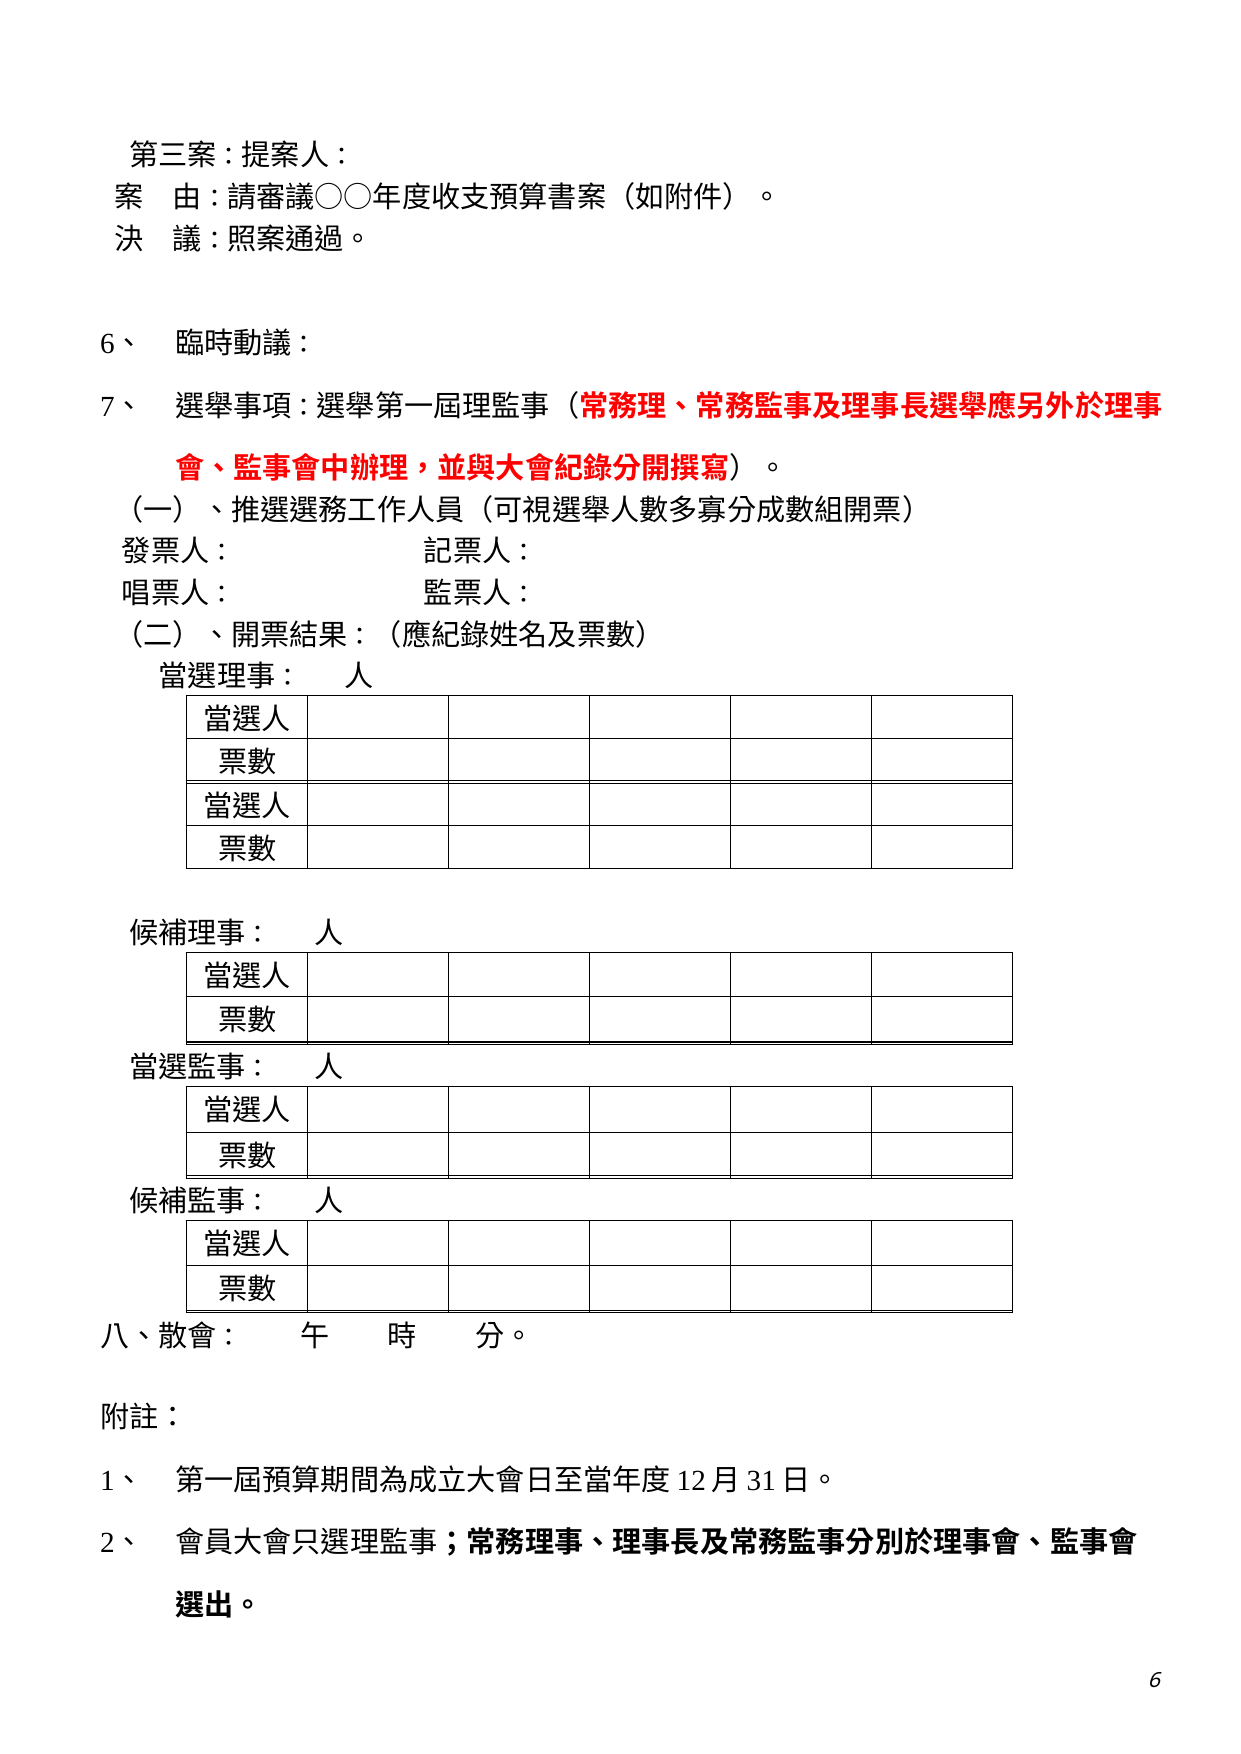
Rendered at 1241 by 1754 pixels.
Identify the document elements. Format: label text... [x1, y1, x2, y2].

text （一）、推選選務工作人員（可視選舉人數多寡分成數組開票） [100, 487, 1162, 528]
list 會員大會只選理監事；常務理事、理事長及常務監事分別於理事會、監事會選出。 [100, 1498, 1162, 1623]
table_cell [449, 784, 589, 825]
table_cell [449, 1133, 589, 1175]
table_cell 當選人 [187, 784, 307, 825]
table_cell [308, 997, 448, 1041]
table_cell [872, 826, 1012, 868]
table_header [872, 1087, 1012, 1132]
text 案 由：請審議○○年度收支預算書案（如附件）。 [100, 174, 1162, 216]
table_cell 票數 [187, 1266, 307, 1309]
table_cell [308, 739, 448, 780]
list 第一屆預算期間為成立大會日至當年度12月31日。 [100, 1436, 1162, 1498]
text 當選理事： 人 [158, 653, 1162, 695]
table_header [872, 696, 1012, 738]
table_cell 票數 [187, 826, 307, 868]
table_cell [308, 784, 448, 825]
table_header [449, 696, 589, 738]
table_cell [872, 784, 1012, 825]
text 附註： [100, 1396, 1162, 1436]
text 第三案：提案人： [100, 132, 1162, 174]
table_header [449, 1087, 589, 1132]
table_cell [590, 997, 730, 1041]
text 唱票人： 監票人： [100, 570, 1162, 612]
table_header [308, 953, 448, 996]
text 八、散會： 午 時 分。 [100, 1313, 1162, 1354]
table_header [308, 1087, 448, 1132]
table_header [731, 1087, 871, 1132]
table_header 當選人 [187, 953, 307, 996]
table_cell [590, 784, 730, 825]
table_cell 票數 [187, 997, 307, 1041]
table_header [449, 1221, 589, 1265]
table_header [308, 1221, 448, 1265]
table_header [872, 1221, 1012, 1265]
table_cell [308, 1133, 448, 1175]
table_cell [308, 1266, 448, 1309]
table_cell 票數 [187, 739, 307, 780]
table_cell [872, 997, 1012, 1041]
table_cell [731, 739, 871, 780]
table_header [731, 1221, 871, 1265]
table_cell [308, 826, 448, 868]
table_cell [872, 1266, 1012, 1309]
table_cell [731, 826, 871, 868]
table_cell [731, 1133, 871, 1175]
table_cell [449, 997, 589, 1041]
table_header 當選人 [187, 1221, 307, 1265]
table_cell [449, 739, 589, 780]
text 候補監事： 人 [100, 1178, 1162, 1220]
table_cell [590, 1133, 730, 1175]
table_cell [590, 1266, 730, 1309]
table_cell [872, 739, 1012, 780]
table_cell [449, 1266, 589, 1309]
list 臨時動議： [100, 299, 1162, 362]
text 當選監事： 人 [100, 1044, 1162, 1086]
table_cell [590, 826, 730, 868]
list 選舉事項：選舉第一屆理監事（常務理、常務監事及理事長選舉應另外於理事會、監事會中辦理，並與大會紀錄分開撰寫）。 [100, 362, 1162, 487]
table_header [308, 696, 448, 738]
table_header [590, 1221, 730, 1265]
text 發票人： 記票人： [100, 528, 1162, 570]
table_header [872, 953, 1012, 996]
table_cell [731, 784, 871, 825]
table_header [731, 953, 871, 996]
table_header 當選人 [187, 1087, 307, 1132]
table_cell [731, 997, 871, 1041]
text （二）、開票結果：（應紀錄姓名及票數） [100, 612, 1162, 653]
table_cell [590, 739, 730, 780]
table_header [590, 953, 730, 996]
table_header [731, 696, 871, 738]
text 決 議：照案通過。 [100, 216, 1162, 257]
text 候補理事： 人 [100, 911, 1162, 952]
table_header [590, 1087, 730, 1132]
table_cell [449, 826, 589, 868]
table_header [590, 696, 730, 738]
table_header 當選人 [187, 696, 307, 738]
table_cell [872, 1133, 1012, 1175]
table_header [449, 953, 589, 996]
table_cell 票數 [187, 1133, 307, 1175]
table_cell [731, 1266, 871, 1309]
